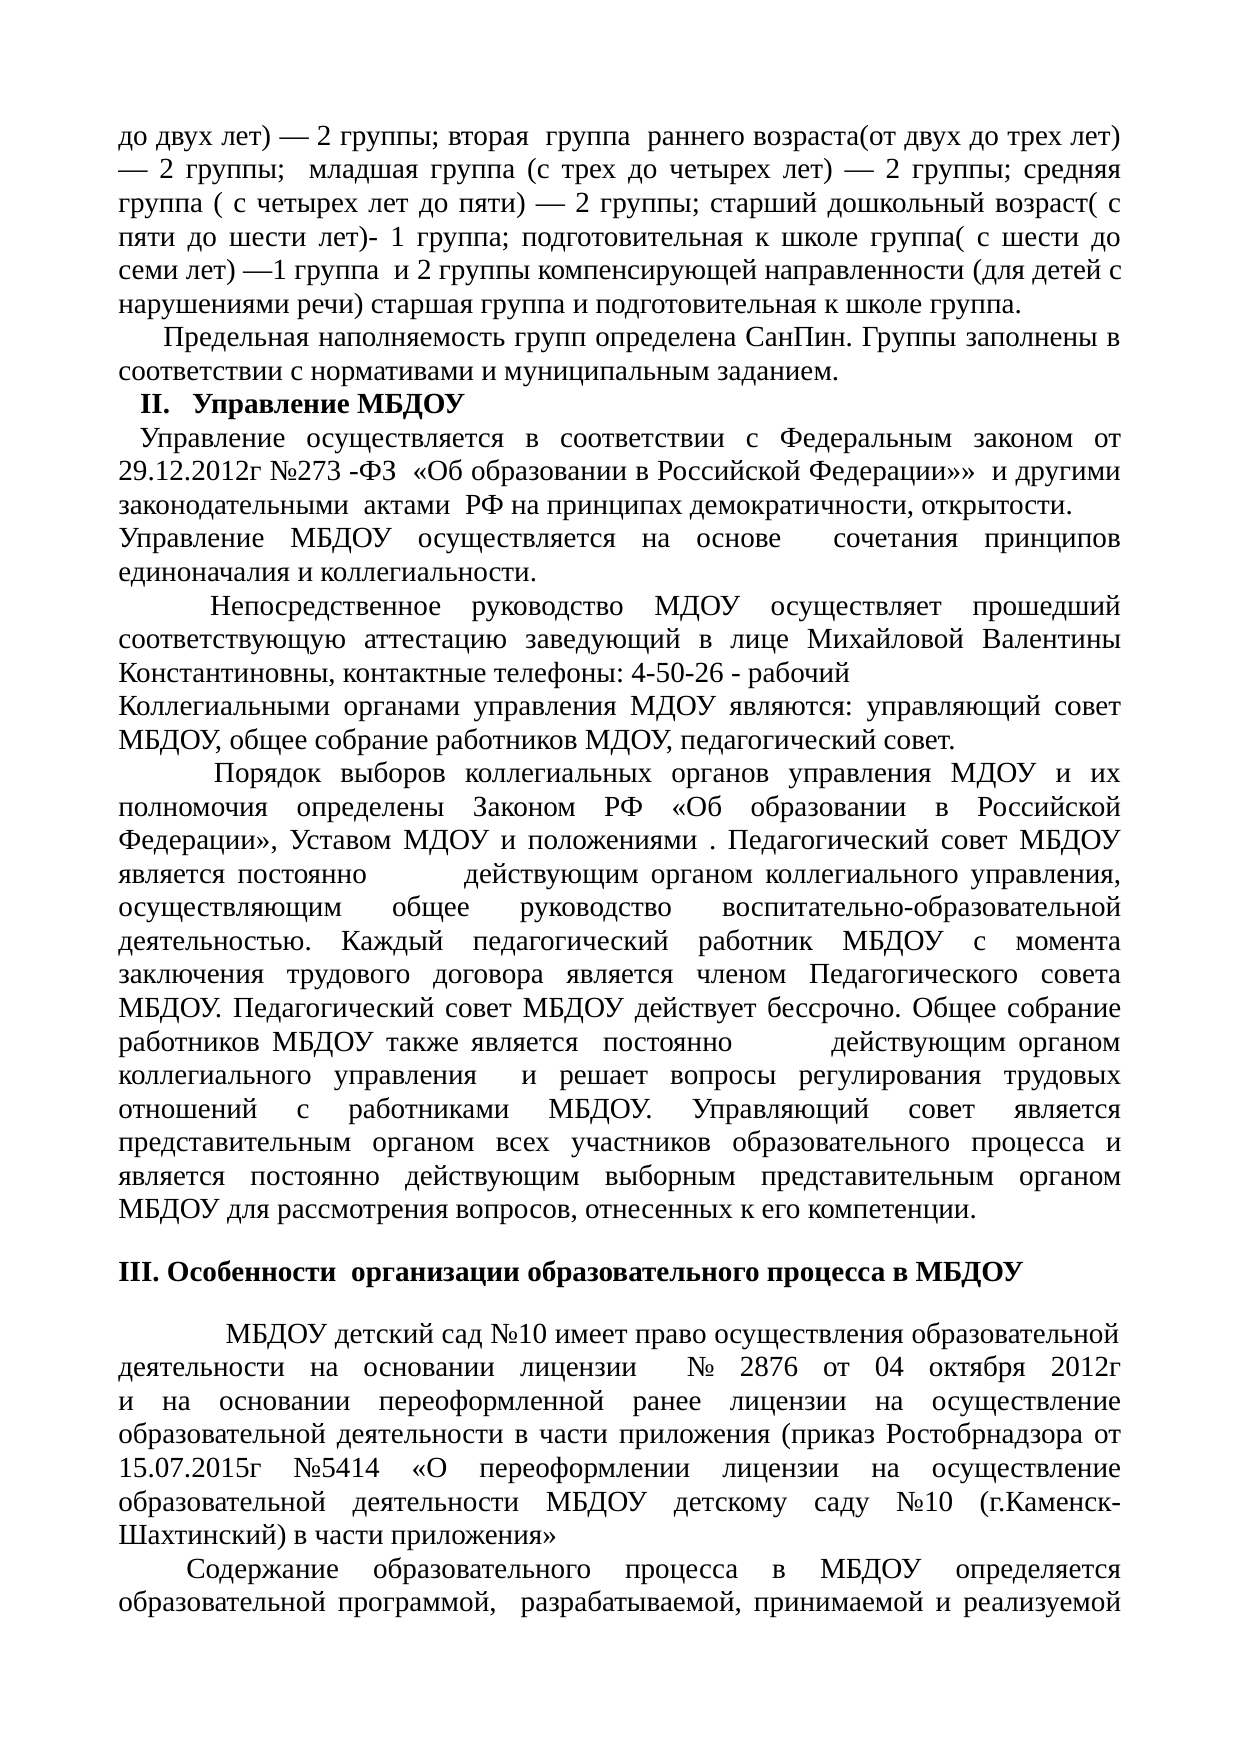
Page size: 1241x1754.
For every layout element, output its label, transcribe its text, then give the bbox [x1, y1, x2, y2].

text Непосредственное руководство МДОУ осуществляет прошедший соответствующую аттестацию заведующий в лице Михайловой Валентины Константиновны, контактные телефоны: 4-50-26 - рабочий [118, 588, 1122, 688]
text Управление осуществляется в соответствии с Федеральным законом от 29.12.2012г №273 -ФЗ «Об образовании в Российской Федерации»» и другими законодательными актами РФ на принципах демократичности, открытости. [118, 420, 1122, 521]
text Управление МБДОУ осуществляется на основе сочетания принципов единоначалия и коллегиальности. [118, 521, 1122, 588]
text II. Управление МБДОУ [118, 386, 1122, 420]
text Порядок выборов коллегиальных органов управления МДОУ и их полномочия определены Законом РФ «Об образовании в Российской Федерации», Уставом МДОУ и положениями . Педагогический совет МБДОУ является постоянно действующим органом коллегиального управления, осуществляющим общее руководство воспитательно-образовательной деятельностью. Каждый педагогический работник МБДОУ с момента заключения трудового договора является членом Педагогического совета МБДОУ. Педагогический совет МБДОУ действует бессрочно. Общее собрание работников МБДОУ также является постоянно действующим органом коллегиального управления и решает вопросы регулирования трудовых отношений с работниками МБДОУ. Управляющий совет является представительным органом всех участников образовательного процесса и является постоянно действующим выборным представительным органом МБДОУ для рассмотрения вопросов, отнесенных к его компетенции. [118, 755, 1122, 1225]
text Предельная наполняемость групп определена СанПин. Группы заполнены в соответствии с нормативами и муниципальным заданием. [118, 319, 1122, 386]
text III. Особенности организации образовательного процесса в МБДОУ [118, 1254, 1122, 1287]
text до двух лет) — 2 группы; вторая группа раннего возраста(от двух до трех лет) — 2 группы; младшая группа (с трех до четырех лет) — 2 группы; средняя группа ( с четырех лет до пяти) — 2 группы; старший дошкольный возраст( с пяти до шести лет)- 1 группа; подготовительная к школе группа( с шести до семи лет) —1 группа и 2 группы компенсирующей направленности (для детей с нарушениями речи) старшая группа и подготовительная к школе группа. [118, 118, 1122, 319]
text Содержание образовательного процесса в МБДОУ определяется образовательной программой, разрабатываемой, принимаемой и реализуемой [118, 1551, 1122, 1618]
text МБДОУ детский сад №10 имеет право осуществления образовательной деятельности на основании лицензии № 2876 от 04 октября 2012г и на основании переоформленной ранее лицензии на осуществление образовательной деятельности в части приложения (приказ Ростобрнадзора от 15.07.2015г №5414 «О переоформлении лицензии на осуществление образовательной деятельности МБДОУ детскому саду №10 (г.Каменск-Шахтинский) в части приложения» [118, 1316, 1122, 1551]
text Коллегиальными органами управления МДОУ являются: управляющий совет МБДОУ, общее собрание работников МДОУ, педагогический совет. [118, 688, 1122, 755]
